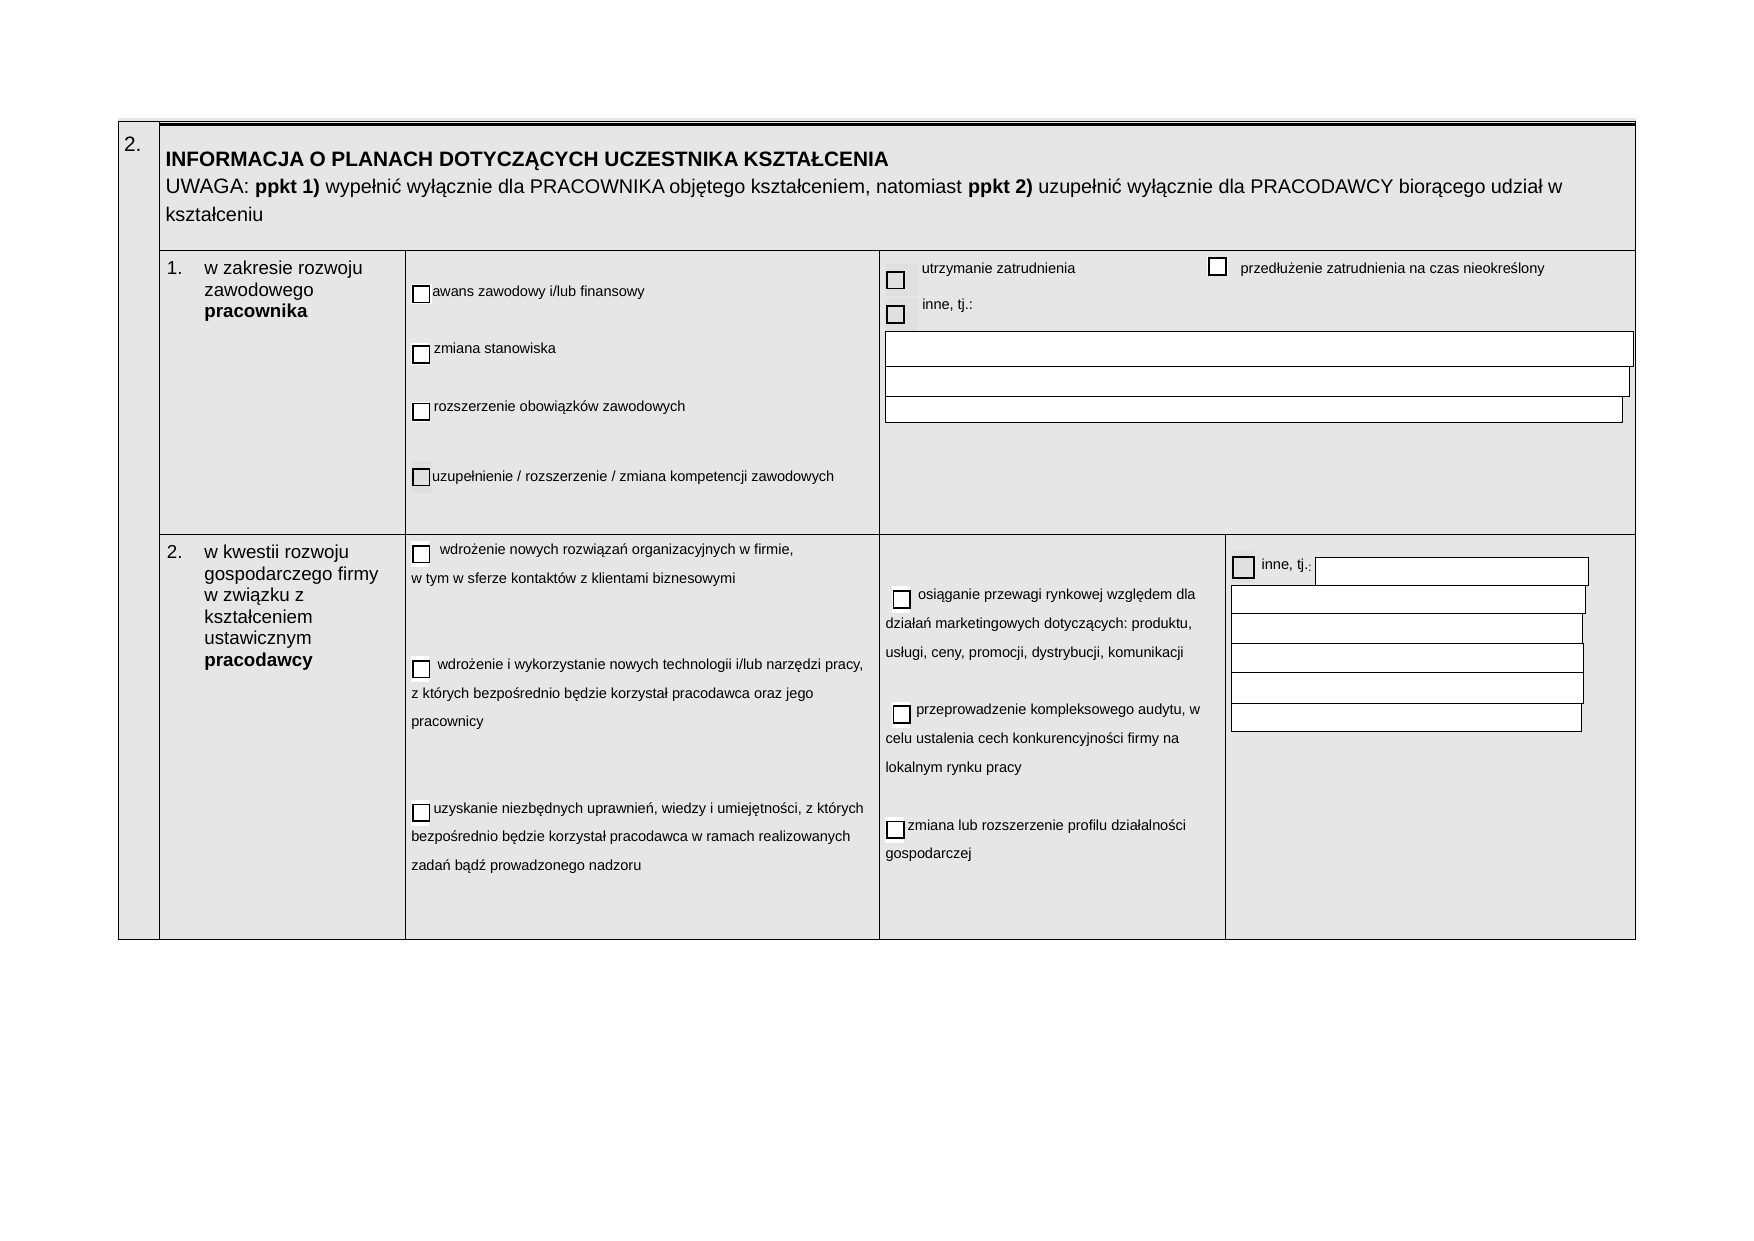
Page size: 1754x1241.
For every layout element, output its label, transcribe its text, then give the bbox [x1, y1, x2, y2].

table_cell inne, tj.: [1226, 535, 1635, 939]
table_cell w zakresie rozwoju zawodowego pracownika [160, 251, 405, 534]
table_cell utrzymanie zatrudnienia przedłużenie zatrudnienia na czas nieokreślony inne, tj.: [880, 251, 1635, 534]
table_cell awans zawodowy i/lub finansowy zmiana stanowiska rozszerzenie obowiązków zawodowych uzupełnienie / rozszerzenie / zmiana kompetencji zawodowych [406, 251, 879, 534]
table_cell osiąganie przewagi rynkowej względem dla działań marketingowych dotyczących: produktu, usługi, ceny, promocji, dystrybucji, komunikacji przeprowadzenie kompleksowego audytu, w celu ustalenia cech konkurencyjności firmy na lokalnym rynku pracy zmiana lub rozszerzenie profilu działalności gospodarczej [880, 535, 1225, 939]
table_header INFORMACJA O PLANACH DOTYCZĄCYCH UCZESTNIKA KSZTAŁCENIA UWAGA: ppkt 1) wypełnić wyłącznie dla PRACOWNIKA objętego kształceniem, natomiast ppkt 2) uzupełnić wyłącznie dla PRACODAWCY biorącego udział w kształceniu [160, 126, 1635, 250]
table_cell wdrożenie nowych rozwiązań organizacyjnych w firmie, w tym w sferze kontaktów z klientami biznesowymi wdrożenie i wykorzystanie nowych technologii i/lub narzędzi pracy, z których bezpośrednio będzie korzystał pracodawca oraz jego pracownicy uzyskanie niezbędnych uprawnień, wiedzy i umiejętności, z których bezpośrednio będzie korzystał pracodawca w ramach realizowanych zadań bądź prowadzonego nadzoru [406, 535, 879, 939]
table_cell w kwestii rozwoju gospodarczego firmy w związku z kształceniem ustawicznym pracodawcy [160, 535, 405, 939]
table_header 2. [119, 122, 159, 939]
